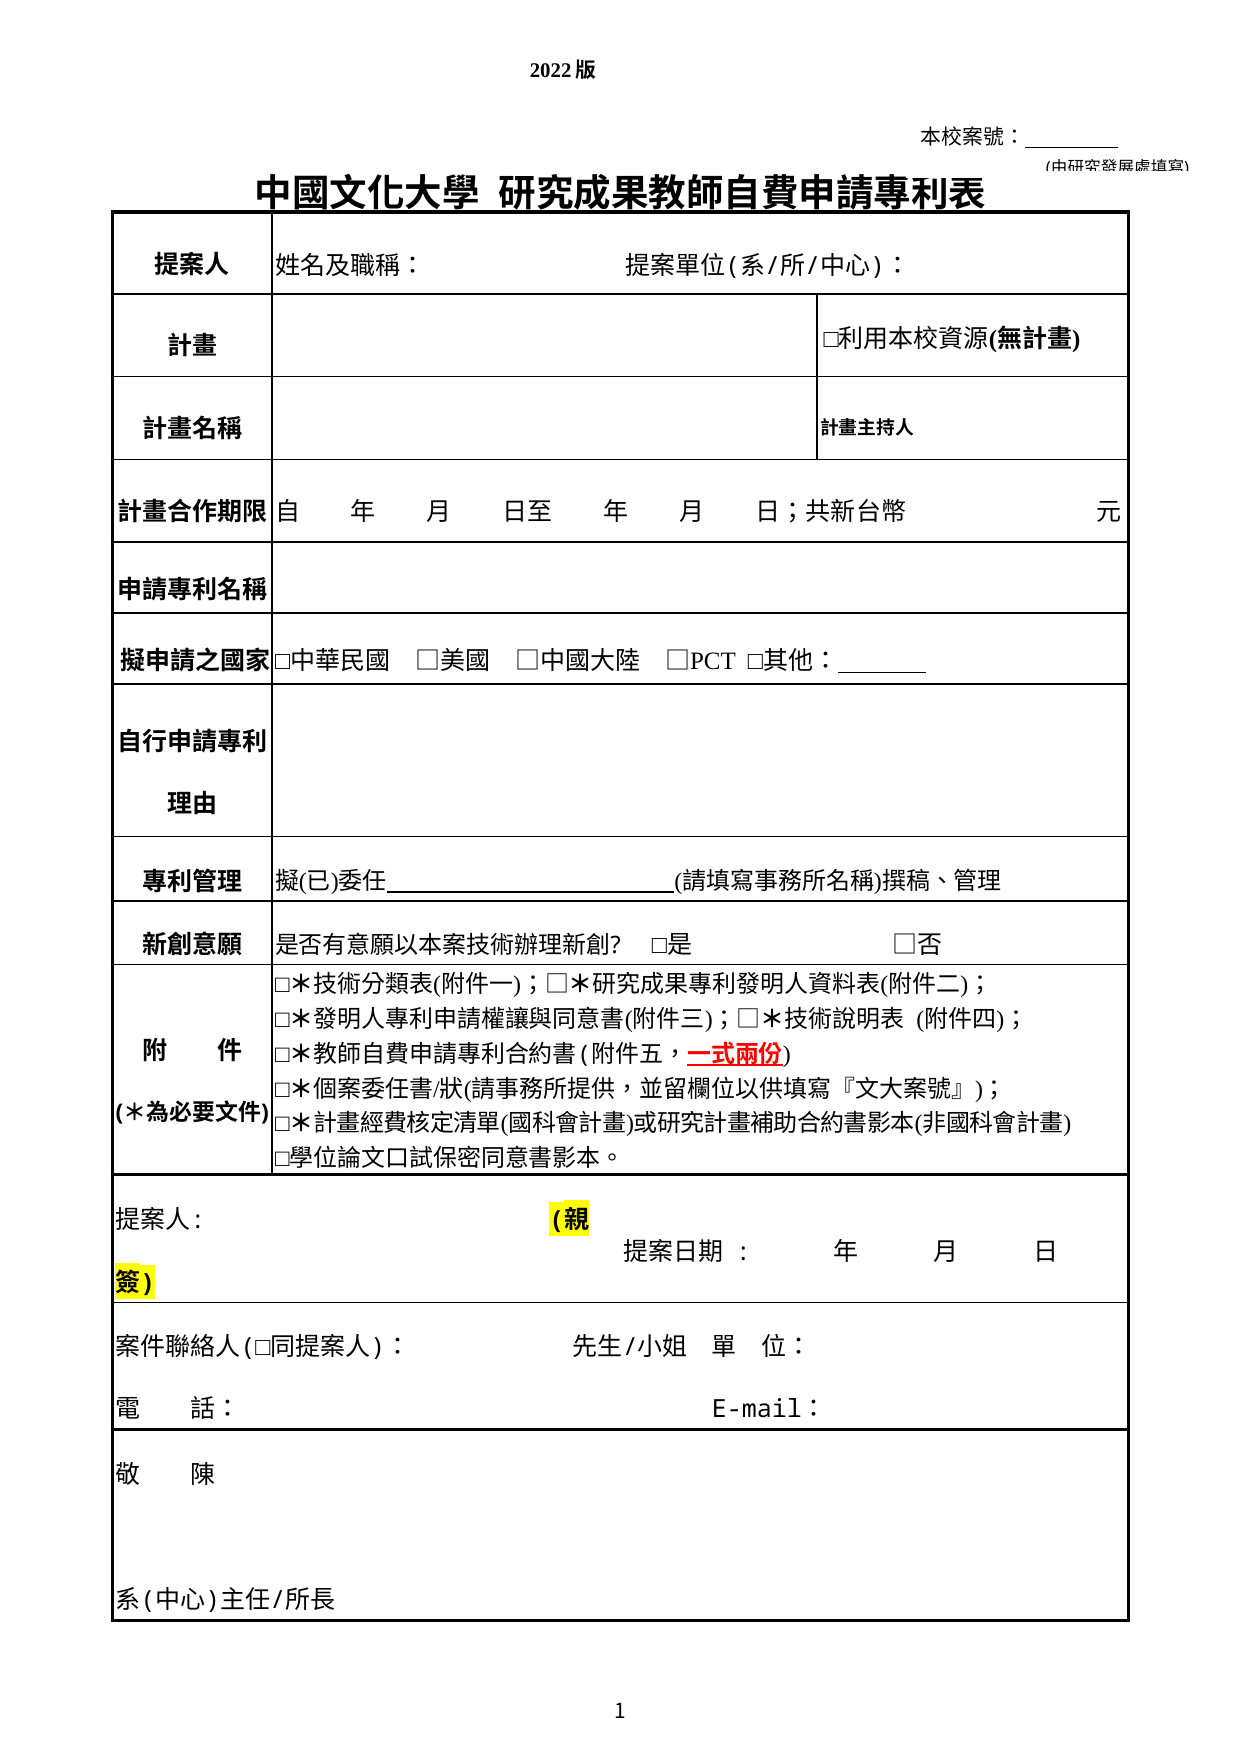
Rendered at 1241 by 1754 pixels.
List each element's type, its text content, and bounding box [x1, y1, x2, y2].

table_header 提案人 (發明人代表) [114, 214, 271, 293]
table_cell □＊技術分類表(附件一)；□＊研究成果專利發明人資料表(附件二)； □＊發明人專利申請權讓與同意書(附件三)；□＊技術說明表 (附件四)； □＊教師自費申請專利合約書(附件五，一式兩份) □＊個案委任書/狀(請事務所提供，並留欄位以供填寫『文大案號』)； □＊計畫經費核定清單(國科會計畫)或研究計畫補助合約書影本(非國科會計畫) □學位論文口試保密同意書影本。 [273, 965, 1127, 1173]
table_cell 計畫主持人 親簽 [818, 377, 1127, 458]
subtitle 中國文化大學 研究成果教師自費申請專利表 [118, 113, 1220, 210]
table_cell [273, 543, 1127, 612]
table_cell 自行申請專利理由 [114, 685, 271, 836]
table_cell 是否有意願以本案技術辦理新創? □是 □否 [273, 902, 1127, 964]
table_cell 提案人: (親簽) [114, 1176, 620, 1301]
table_cell 計畫合作期限 及金額 [114, 460, 271, 541]
table_cell 新創意願 [114, 902, 271, 964]
table_cell 擬(已)委任 (請填寫事務所名稱)撰稿、管理 [273, 837, 1127, 900]
table_cell (本申請案所屬之經費來源，如：國科會、經濟部、農委會等外部機構) [273, 295, 816, 376]
text 本校案號： [921, 121, 1205, 151]
table_cell 計畫 合作機構 [114, 295, 271, 376]
text (由研究發展處填寫) [921, 151, 1205, 171]
table_cell 敬 陳 系(中心)主任/所長 [114, 1431, 1127, 1618]
table_cell 計畫名稱 及編號 [114, 377, 271, 458]
table_cell 單 位： E-mail： [709, 1303, 1127, 1428]
table_cell □利用本校資源(無計畫) (所執行者為校內計畫，或無計畫) [818, 295, 1127, 376]
table_cell (衍生本申請案之所有計畫，並附核定清單或契約書影本) [273, 377, 816, 458]
table_cell ※請於完成專利申請程序後，主動提供專利申請書、專利說明書、專利申請日、專利申請號等資訊(可向事務所索取)。 [273, 685, 1127, 836]
table_cell 申請專利名稱 [114, 543, 271, 612]
table_cell 自 年 月 日至 年 月 日；共新台幣 元整 [273, 460, 1127, 541]
table_cell 專利管理 [114, 837, 271, 900]
table_cell 附 件 (＊為必要文件) [114, 965, 271, 1173]
table_cell □中華民國 □美國 □中國大陸 □PCT □其他： [273, 614, 1127, 683]
table_cell 擬申請之國家 [114, 614, 271, 683]
table_cell 提案日期 : 年 月 日 [620, 1176, 1127, 1301]
table_cell 案件聯絡人(□同提案人)： 先生/小姐 電 話： [114, 1303, 709, 1428]
table_header 姓名及職稱： 提案單位(系/所/中心)： [273, 214, 1127, 293]
